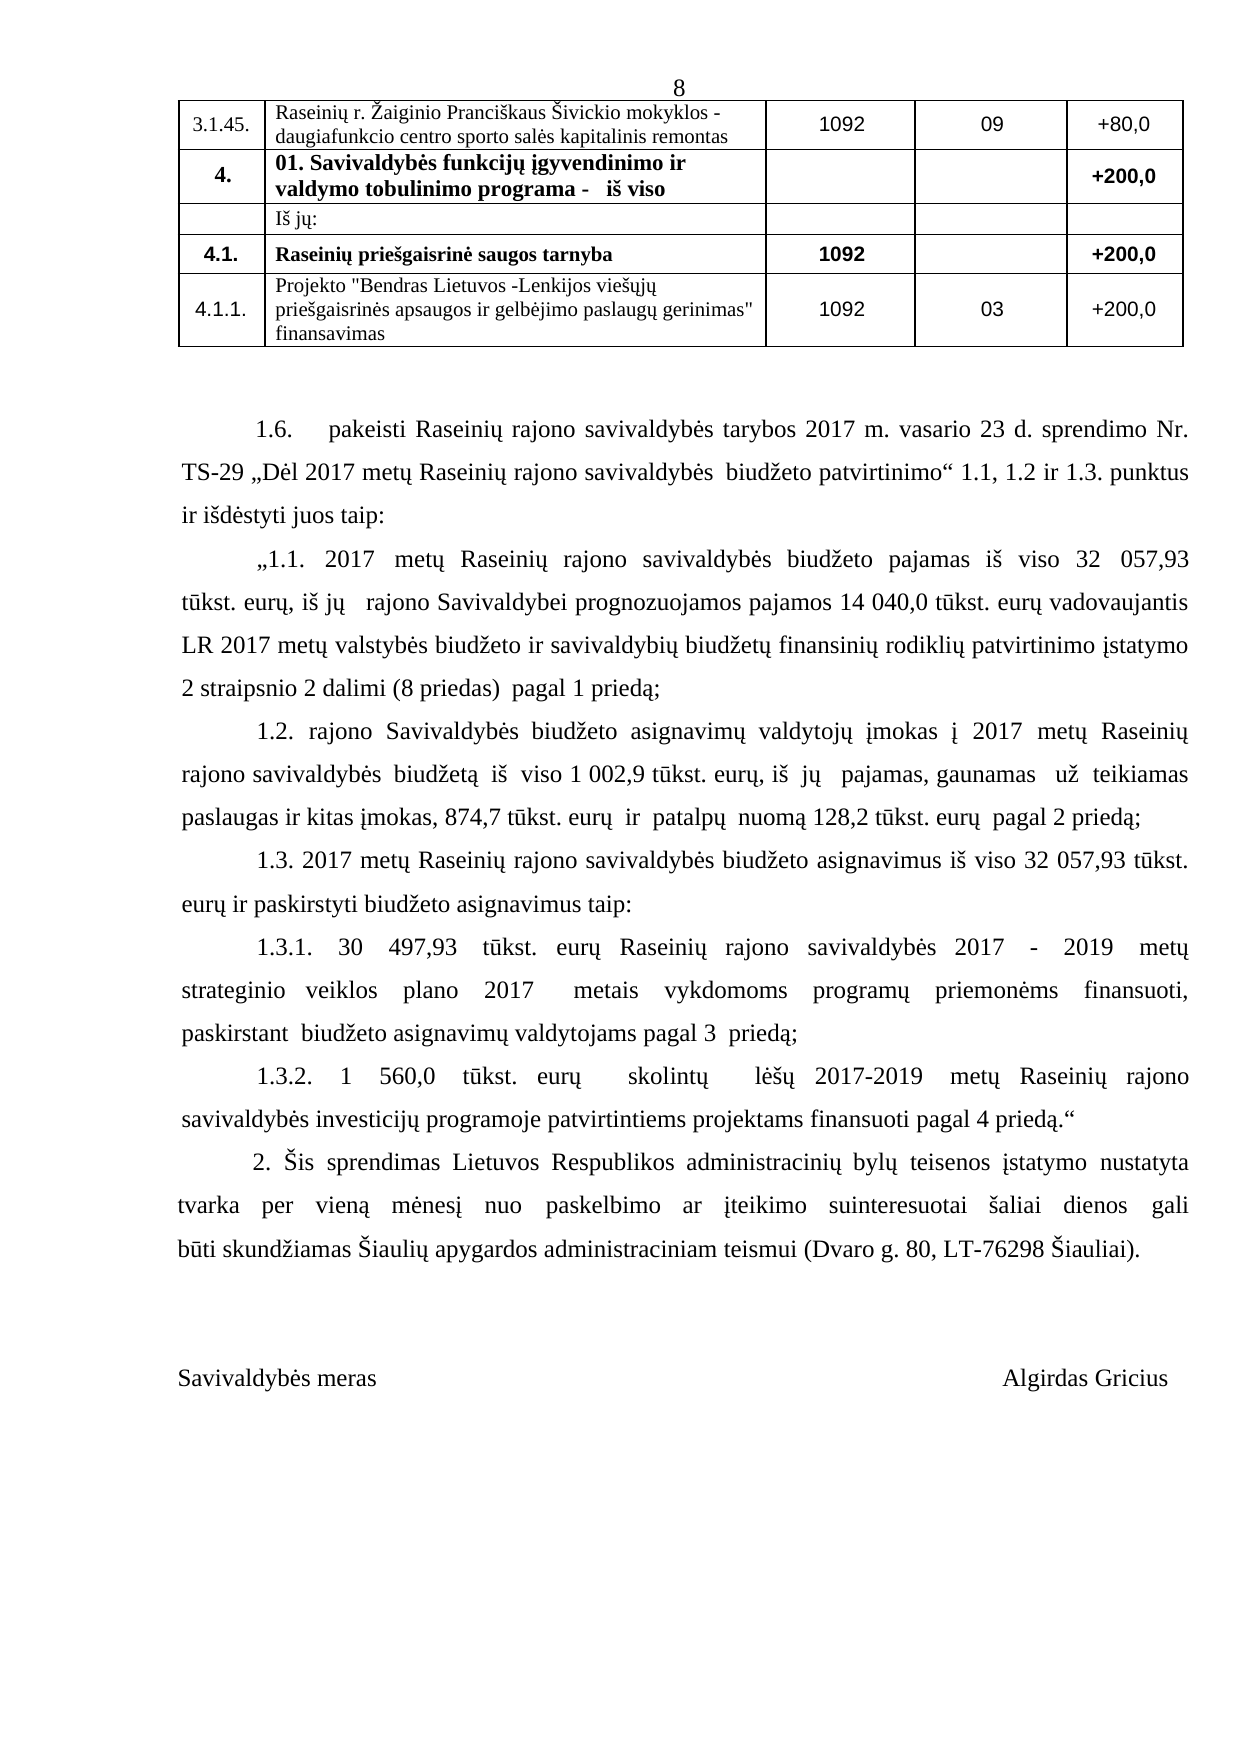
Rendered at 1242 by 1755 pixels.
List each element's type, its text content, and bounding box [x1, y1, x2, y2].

table_cell [180, 204, 264, 234]
table_cell +200,0 [1068, 150, 1182, 203]
table_cell 01. Savivaldybės funkcijų įgyvendinimo ir valdymo tobulinimo programa - iš viso [266, 150, 765, 203]
table_cell 3.1.45. [180, 101, 264, 149]
table_cell 1092 [767, 235, 914, 273]
table_cell [916, 204, 1066, 234]
text 2. Šis sprendimas Lietuvos Respublikos administracinių bylų teisenos įstatymo nustatyta tvarka per vieną mėnesį nuo paskelbimo ar įteikimo suinteresuotai šaliai dienos gali būti skundžiamas Šiaulių apygardos administraciniam teismui (Dvaro g. 80, LT-76298 Šiauliai). [177, 1147, 1189, 1262]
table_cell 09 [916, 101, 1066, 149]
table_cell [767, 204, 914, 234]
text 1.3. 2017 metų Raseinių rajono savivaldybės biudžeto asignavimus iš viso 32 057,93 tūkst. eurų ir paskirstyti biudžeto asignavimus taip: [181, 846, 1189, 917]
table_cell Raseinių priešgaisrinė saugos tarnyba [266, 235, 765, 273]
table_cell 4. [180, 150, 264, 203]
table_cell [767, 150, 914, 203]
text 1.3.1. 30 497,93 tūkst. eurų Raseinių rajono savivaldybės 2017 - 2019 metų strateginio veiklos plano 2017 metais vykdomoms programų priemonėms finansuoti, paskirstant biudžeto asignavimų valdytojams pagal 3 priedą; [181, 932, 1189, 1047]
text Savivaldybės meras Algirdas Gricius [177, 1363, 1196, 1392]
text 1.2. rajono Savivaldybės biudžeto asignavimų valdytojų įmokas į 2017 metų Raseinių rajono savivaldybės biudžetą iš viso 1 002,9 tūkst. eurų, iš jų pajamas, gaunamas už teikiamas paslaugas ir kitas įmokas, 874,7 tūkst. eurų ir patalpų nuomą 128,2 tūkst. eurų pagal 2 priedą; [181, 716, 1189, 831]
table_cell +200,0 [1068, 235, 1182, 273]
table_cell [916, 235, 1066, 273]
table_cell +200,0 [1068, 274, 1182, 346]
table_cell 1092 [767, 101, 914, 149]
table_cell Projekto "Bendras Lietuvos -Lenkijos viešųjų priešgaisrinės apsaugos ir gelbėjimo paslaugų gerinimas" finansavimas [266, 274, 765, 346]
table_cell [916, 150, 1066, 203]
table_cell 1092 [767, 274, 914, 346]
table_cell Iš jų: [266, 204, 765, 234]
table_cell +80,0 [1068, 101, 1182, 149]
text 1.3.2. 1 560,0 tūkst. eurų skolintų lėšų 2017-2019 metų Raseinių rajono savivaldybės investicijų programoje patvirtintiems projektams finansuoti pagal 4 priedą.“ [181, 1061, 1189, 1133]
text 1.6. pakeisti Raseinių rajono savivaldybės tarybos 2017 m. vasario 23 d. sprendimo Nr. TS-29 „Dėl 2017 metų Raseinių rajono savivaldybės biudžeto patvirtinimo“ 1.1, 1.2 ir 1.3. punktus ir išdėstyti juos taip: [181, 414, 1189, 529]
table_cell [1068, 204, 1182, 234]
table_cell 4.1.1. [180, 274, 264, 346]
table_cell 4.1. [180, 235, 264, 273]
text „1.1. 2017 metų Raseinių rajono savivaldybės biudžeto pajamas iš viso 32 057,93 tūkst. eurų, iš jų rajono Savivaldybei prognozuojamos pajamos 14 040,0 tūkst. eurų vadovaujantis LR 2017 metų valstybės biudžeto ir savivaldybių biudžetų finansinių rodiklių patvirtinimo įstatymo 2 straipsnio 2 dalimi (8 priedas) pagal 1 priedą; [181, 544, 1189, 702]
table_cell Raseinių r. Žaiginio Pranciškaus Šivickio mokyklos - daugiafunkcio centro sporto salės kapitalinis remontas [266, 101, 765, 149]
table_cell 03 [916, 274, 1066, 346]
